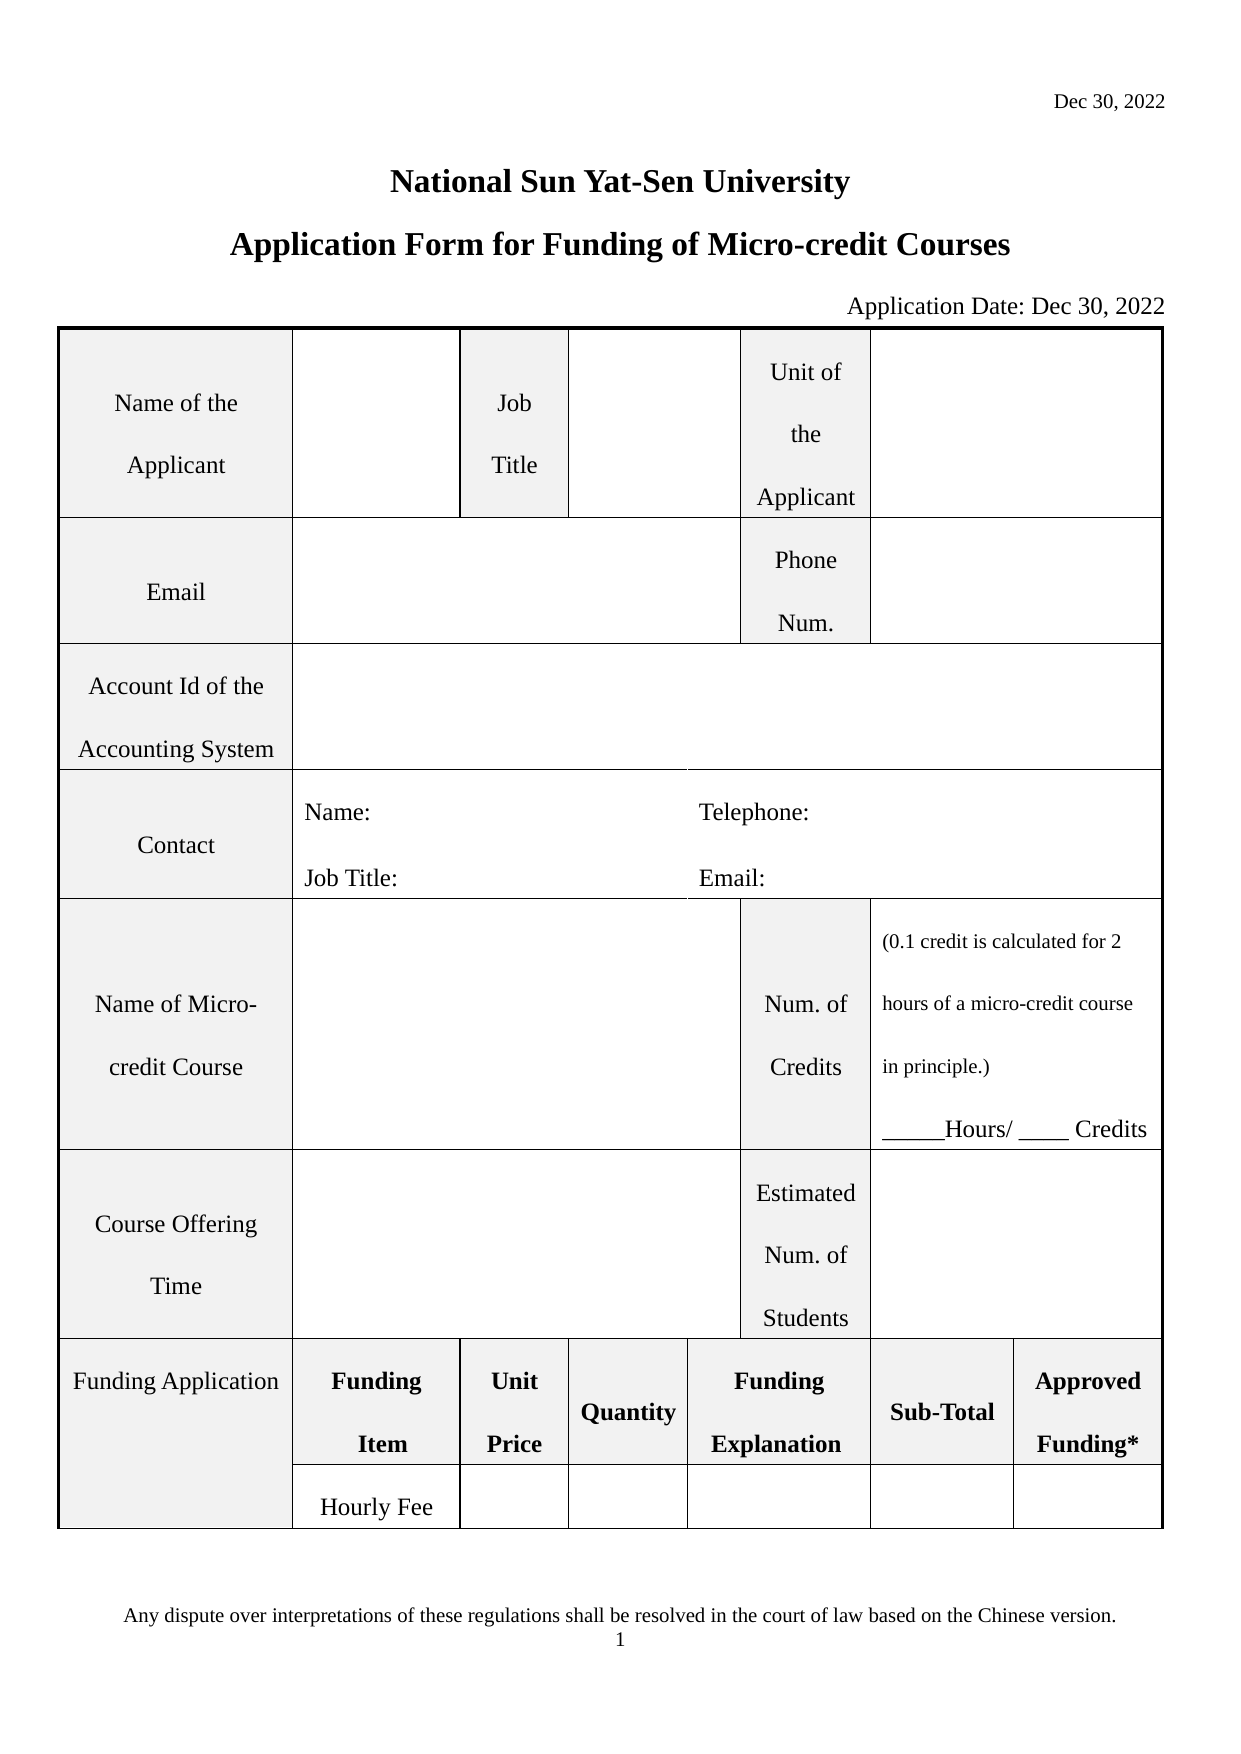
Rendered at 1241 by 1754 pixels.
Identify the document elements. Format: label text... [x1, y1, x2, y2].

table_cell [293, 899, 740, 1149]
table_cell [293, 1150, 740, 1338]
table_cell Num. of Credits [741, 899, 870, 1149]
table_cell [293, 518, 740, 643]
text Application Form for Funding of Micro-credit Courses [75, 201, 1165, 264]
table_cell Contact [60, 770, 292, 898]
table_cell [688, 1465, 870, 1527]
table_cell [871, 1465, 1013, 1527]
table_cell Funding Application [60, 1339, 292, 1527]
table_cell [871, 1150, 1161, 1338]
table_cell Telephone: [688, 770, 1161, 833]
table_header [569, 330, 740, 517]
table_cell [569, 1465, 687, 1527]
table_cell [871, 518, 1161, 643]
table_header Job Title [461, 330, 568, 517]
table_cell Job Title: [293, 836, 687, 898]
table_cell Estimated Num. of Students [741, 1150, 870, 1338]
table_cell Name: [293, 770, 687, 833]
text National Sun Yat-Sen University [75, 139, 1165, 201]
table_cell (0.1 credit is calculated for 2 hours of a micro-credit course in principle.) _____Hours/ ____ Credits [871, 899, 1161, 1149]
table_cell Quantity [569, 1339, 687, 1464]
table_cell Phone Num. [741, 518, 870, 643]
table_cell [461, 1465, 568, 1527]
table_cell Email: [688, 833, 1161, 898]
table_cell Funding Explanation [688, 1339, 870, 1464]
table_cell Funding Item [293, 1339, 459, 1464]
table_cell Sub-Total [871, 1339, 1013, 1464]
table_header [293, 330, 459, 517]
table_cell Unit Price [461, 1339, 568, 1464]
table_header Unit of the Applicant [741, 330, 870, 517]
text Application Date: Dec 30, 2022 [75, 264, 1165, 326]
table_cell Hourly Fee [293, 1465, 459, 1527]
table_cell [293, 644, 1161, 769]
table_cell Course Offering Time [60, 1150, 292, 1338]
table_cell Name of Micro-credit Course [60, 899, 292, 1149]
table_header Name of the Applicant [60, 330, 292, 517]
table_cell Email [60, 518, 292, 643]
table_cell Approved Funding* [1014, 1339, 1161, 1464]
table_cell Account Id of the Accounting System [60, 644, 292, 769]
table_header [871, 330, 1161, 517]
table_cell [1014, 1465, 1161, 1527]
